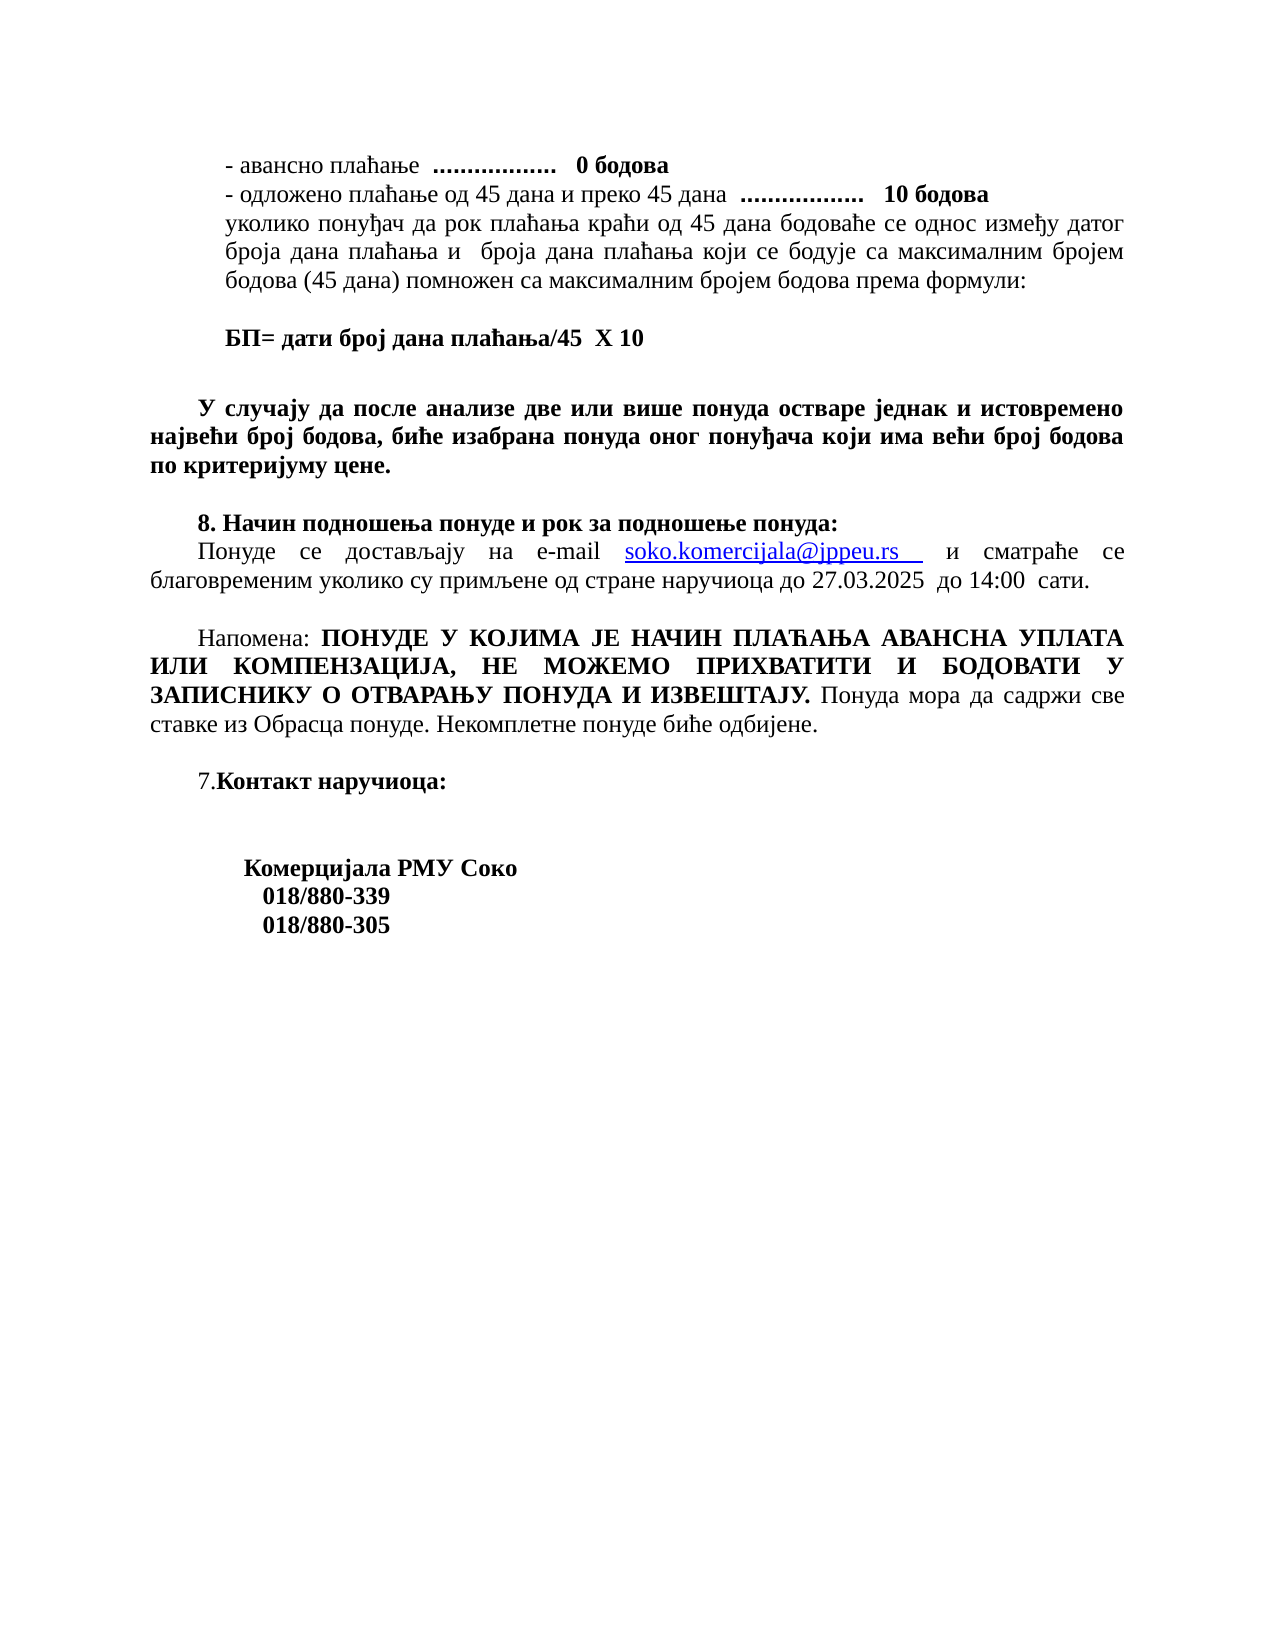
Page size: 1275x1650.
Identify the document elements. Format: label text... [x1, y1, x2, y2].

list Контакт наручиоца: [150, 766, 1125, 795]
text - одложено плаћање од 45 дана и преко 45 дана .................. 10 бодова [225, 179, 1125, 208]
text Комерцијала РМУ Соко [225, 853, 1125, 881]
text 018/880-305 [225, 910, 1125, 939]
text Напомена: ПОНУДЕ У КОЈИМА ЈЕ НАЧИН ПЛАЋАЊА АВАНСНА УПЛАТА ИЛИ КОМПЕНЗАЦИЈА, НЕ МОЖЕМО ПРИХВАТИТИ И БОДОВАТИ У ЗАПИСНИКУ О ОТВАРАЊУ ПОНУДА И ИЗВЕШТАЈУ. Понуда мора да садржи све ставке из Обрасца понуде. Некомплетне понуде биће одбијене. [150, 623, 1125, 738]
text - авансно плаћање .................. 0 бодова [225, 150, 1125, 179]
text 018/880-339 [225, 881, 1125, 910]
text У случају да после анализе две или више понуда остваре једнак и истовремено највећи број бодова, биће изабрана понуда оног понуђача који има већи број бодова по критеријуму цене. [150, 393, 1125, 479]
text Понуде се достављају на e-mail soko.komercijala@jppeu.rs и сматраће се благовременим уколико су примљене од стране наручиоца до 27.03.2025 до 14:00 сати. [150, 536, 1125, 594]
text уколико понуђач да рок плаћања краћи од 45 дана бодоваће се однос између датог броја дана плаћања и броја дана плаћања који се бодује са максималним бројем бодова (45 дана) помножен са максималним бројем бодова према формули: [225, 208, 1125, 294]
text 8. Начин подношења понуде и рок за подношење понуда: [150, 508, 1125, 536]
text БП= дати број дана плаћања/45 X 10 [225, 323, 1125, 351]
